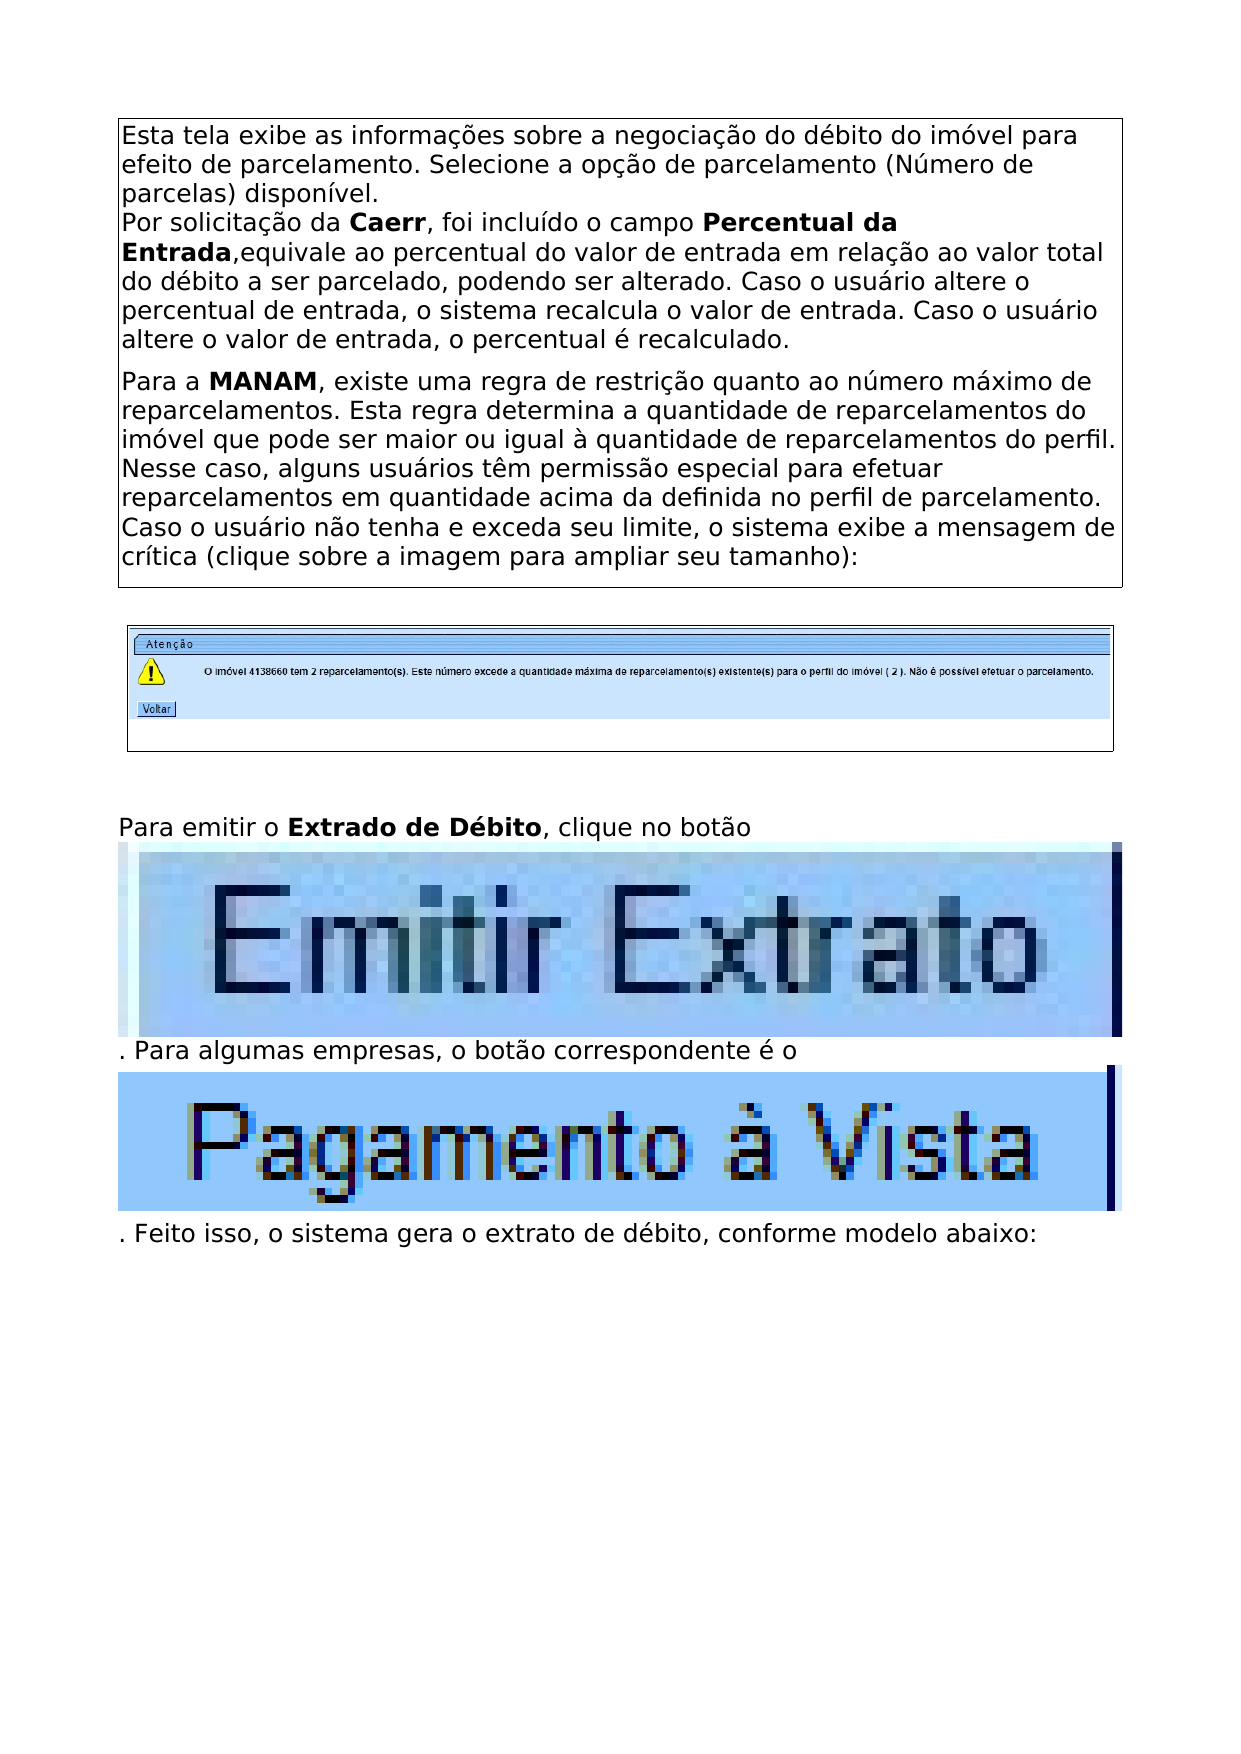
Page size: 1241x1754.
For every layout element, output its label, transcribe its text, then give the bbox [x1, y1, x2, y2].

table_header [128, 626, 1113, 751]
picture [129, 628, 1111, 719]
picture [118, 842, 1123, 1037]
text . Para algumas empresas, o botão correspondente é o [118, 1037, 1122, 1065]
picture [118, 1065, 1123, 1219]
text . Feito isso, o sistema gera o extrato de débito, conforme modelo abaixo: [118, 1219, 1122, 1248]
table_header Esta tela exibe as informações sobre a negociação do débito do imóvel para efeito de parcelamento. Selecione a opção de parcelamento (Número de parcelas) disponível. Por solicitação da Caerr, foi incluído o campo Percentual da Entrada,equivale ao percentual do valor de entrada em relação ao valor total do débito a ser parcelado, podendo ser alterado. Caso o usuário altere o percentual de entrada, o sistema recalcula o valor de entrada. Caso o usuário altere o valor de entrada, o percentual é recalculado. Para a MANAM, existe uma regra de restrição quanto ao número máximo de reparcelamentos. Esta regra determina a quantidade de reparcelamentos do imóvel que pode ser maior ou igual à quantidade de reparcelamentos do perfil. Nesse caso, alguns usuários têm permissão especial para efetuar reparcelamentos em quantidade acima da definida no perfil de parcelamento. Caso o usuário não tenha e exceda seu limite, o sistema exibe a mensagem de crítica (clique sobre a imagem para ampliar seu tamanho): [119, 119, 1122, 587]
text Para emitir o Extrado de Débito, clique no botão [118, 813, 1122, 842]
